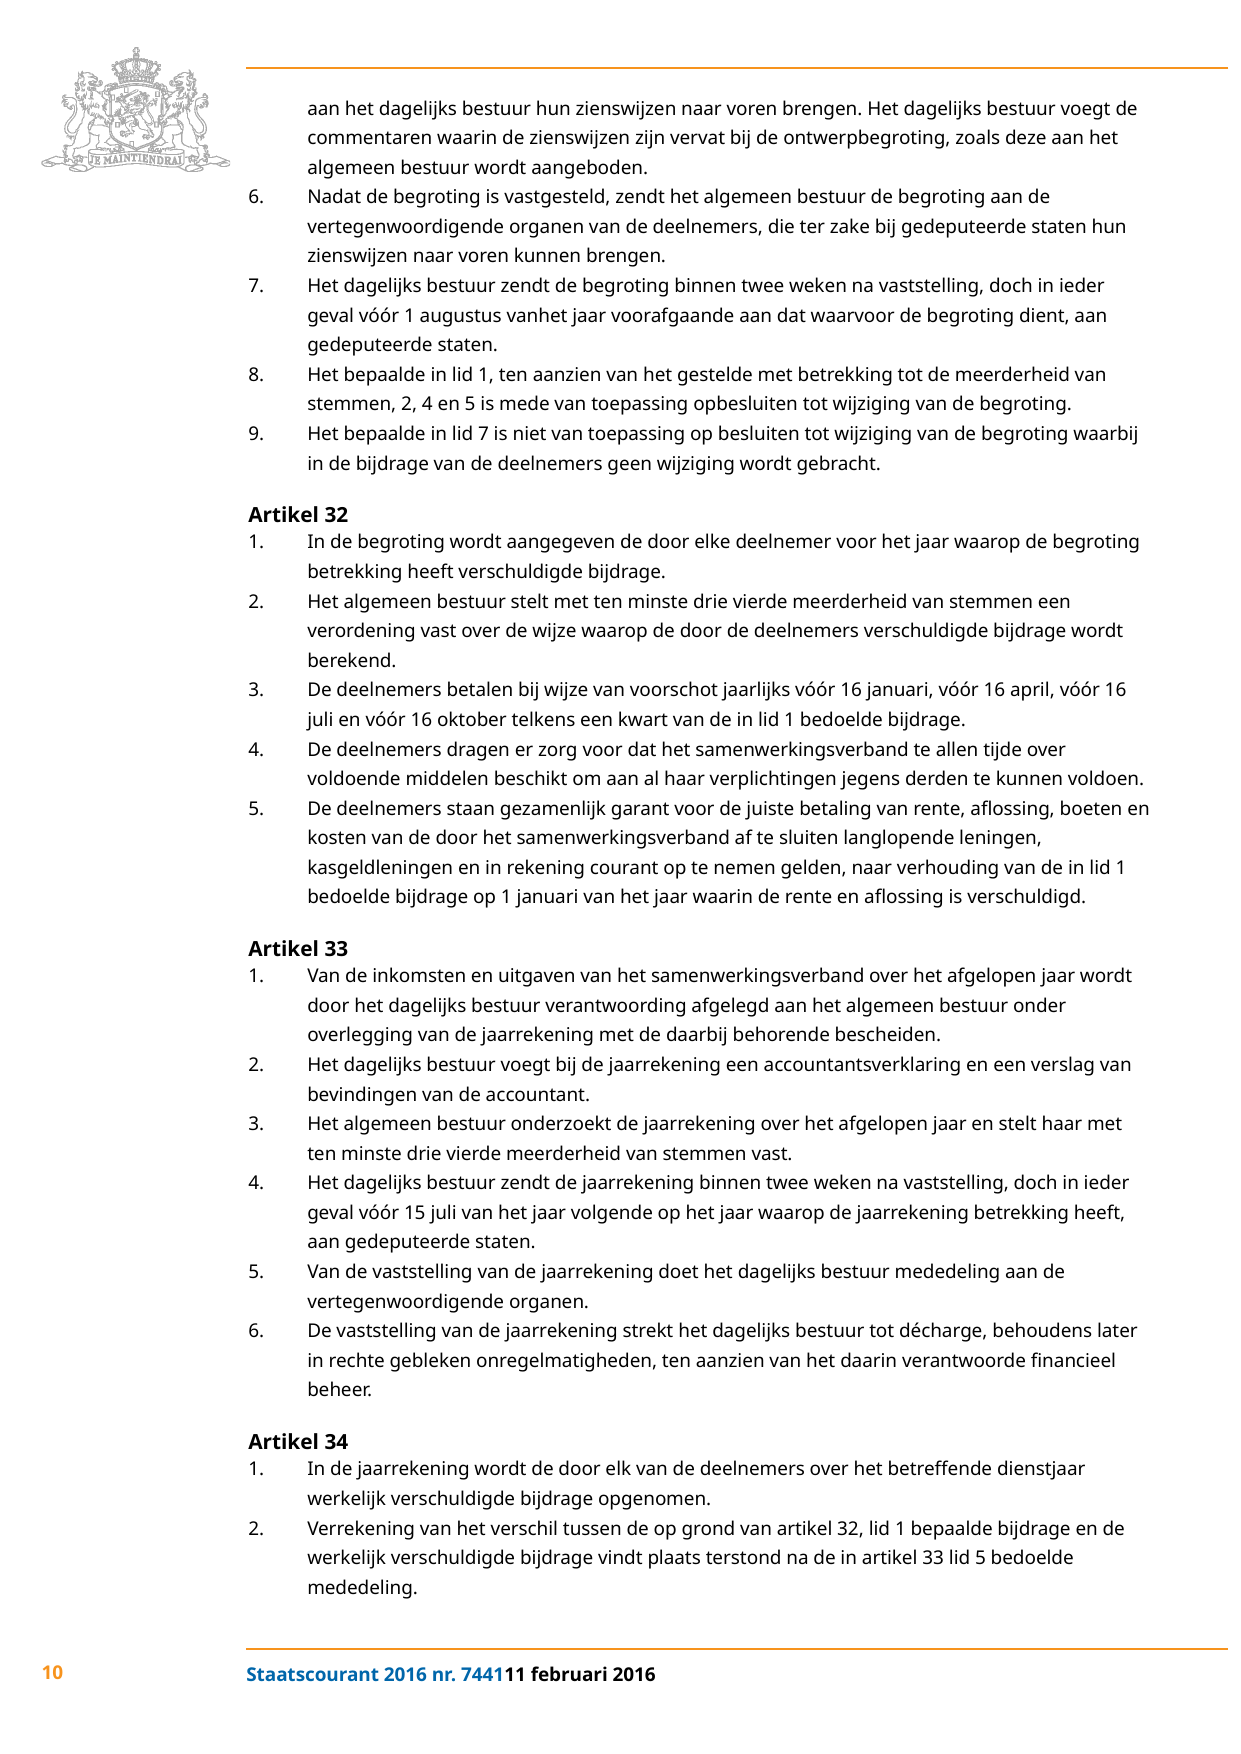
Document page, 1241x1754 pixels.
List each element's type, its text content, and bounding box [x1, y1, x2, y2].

list De deelnemers dragen er zorg voor dat het samenwerkingsverband te allen tijde over voldoende middelen beschikt om aan al haar verplichtingen jegens derden te kunnen voldoen. [248, 736, 1152, 791]
list Het dagelijks bestuur zendt de jaarrekening binnen twee weken na vaststelling, doch in ieder geval vóór 15 juli van het jaar volgende op het jaar waarop de jaarrekening betrekking heeft, aan gedeputeerde staten. [248, 1169, 1152, 1254]
list De deelnemers staan gezamenlijk garant voor de juiste betaling van rente, aflossing, boeten en kosten van de door het samenwerkingsverband af te sluiten langlopende leningen, kasgeldleningen en in rekening courant op te nemen gelden, naar verhouding van de in lid 1 bedoelde bijdrage op 1 januari van het jaar waarin de rente en aflossing is verschuldigd. [248, 795, 1152, 909]
list Verrekening van het verschil tussen de op grond van artikel 32, lid 1 bepaalde bijdrage en de werkelijk verschuldigde bijdrage vindt plaats terstond na de in artikel 33 lid 5 bedoelde mededeling. [248, 1515, 1152, 1599]
picture [41, 47, 231, 172]
list Het dagelijks bestuur voegt bij de jaarrekening een accountantsverklaring en een verslag van bevindingen van de accountant. [248, 1051, 1152, 1107]
list In de begroting wordt aangegeven de door elke deelnemer voor het jaar waarop de begroting betrekking heeft verschuldigde bijdrage. [248, 529, 1152, 584]
list De deelnemers betalen bij wijze van voorschot jaarlijks vóór 16 januari, vóór 16 april, vóór 16 juli en vóór 16 oktober telkens een kwart van de in lid 1 bedoelde bijdrage. [248, 677, 1152, 732]
list Van de vaststelling van de jaarrekening doet het dagelijks bestuur mededeling aan de vertegenwoordigende organen. [248, 1258, 1152, 1314]
list De vaststelling van de jaarrekening strekt het dagelijks bestuur tot décharge, behoudens later in rechte gebleken onregelmatigheden, ten aanzien van het daarin verantwoorde financieel beheer. [248, 1317, 1152, 1402]
text Artikel 33 [248, 934, 1152, 962]
list Het algemeen bestuur onderzoekt de jaarrekening over het afgelopen jaar en stelt haar met ten minste drie vierde meerderheid van stemmen vast. [248, 1110, 1152, 1166]
list Het bepaalde in lid 1, ten aanzien van het gestelde met betrekking tot de meerderheid van stemmen, 2, 4 en 5 is mede van toepassing opbesluiten tot wijziging van de begroting. [248, 361, 1152, 416]
list In de jaarrekening wordt de door elk van de deelnemers over het betreffende dienstjaar werkelijk verschuldigde bijdrage opgenomen. [248, 1456, 1152, 1511]
list Van de inkomsten en uitgaven van het samenwerkingsverband over het afgelopen jaar wordt door het dagelijks bestuur verantwoording afgelegd aan het algemeen bestuur onder overlegging van de jaarrekening met de daarbij behorende bescheiden. [248, 962, 1152, 1047]
list Het algemeen bestuur stelt met ten minste drie vierde meerderheid van stemmen een verordening vast over de wijze waarop de door de deelnemers verschuldigde bijdrage wordt berekend. [248, 588, 1152, 673]
text Artikel 32 [248, 500, 1152, 529]
list Het bepaalde in lid 7 is niet van toepassing op besluiten tot wijziging van de begroting waarbij in de bijdrage van de deelnemers geen wijziging wordt gebracht. [248, 420, 1152, 476]
list Nadat de begroting is vastgesteld, zendt het algemeen bestuur de begroting aan de vertegenwoordigende organen van de deelnemers, die ter zake bij gedeputeerde staten hun zienswijzen naar voren kunnen brengen. [248, 183, 1152, 268]
list aan het dagelijks bestuur hun zienswijzen naar voren brengen. Het dagelijks bestuur voegt de commentaren waarin de zienswijzen zijn vervat bij de ontwerpbegroting, zoals deze aan het algemeen bestuur wordt aangeboden. [248, 95, 1152, 180]
text Artikel 34 [248, 1427, 1152, 1456]
list Het dagelijks bestuur zendt de begroting binnen twee weken na vaststelling, doch in ieder geval vóór 1 augustus vanhet jaar voorafgaande aan dat waarvoor de begroting dient, aan gedeputeerde staten. [248, 272, 1152, 357]
